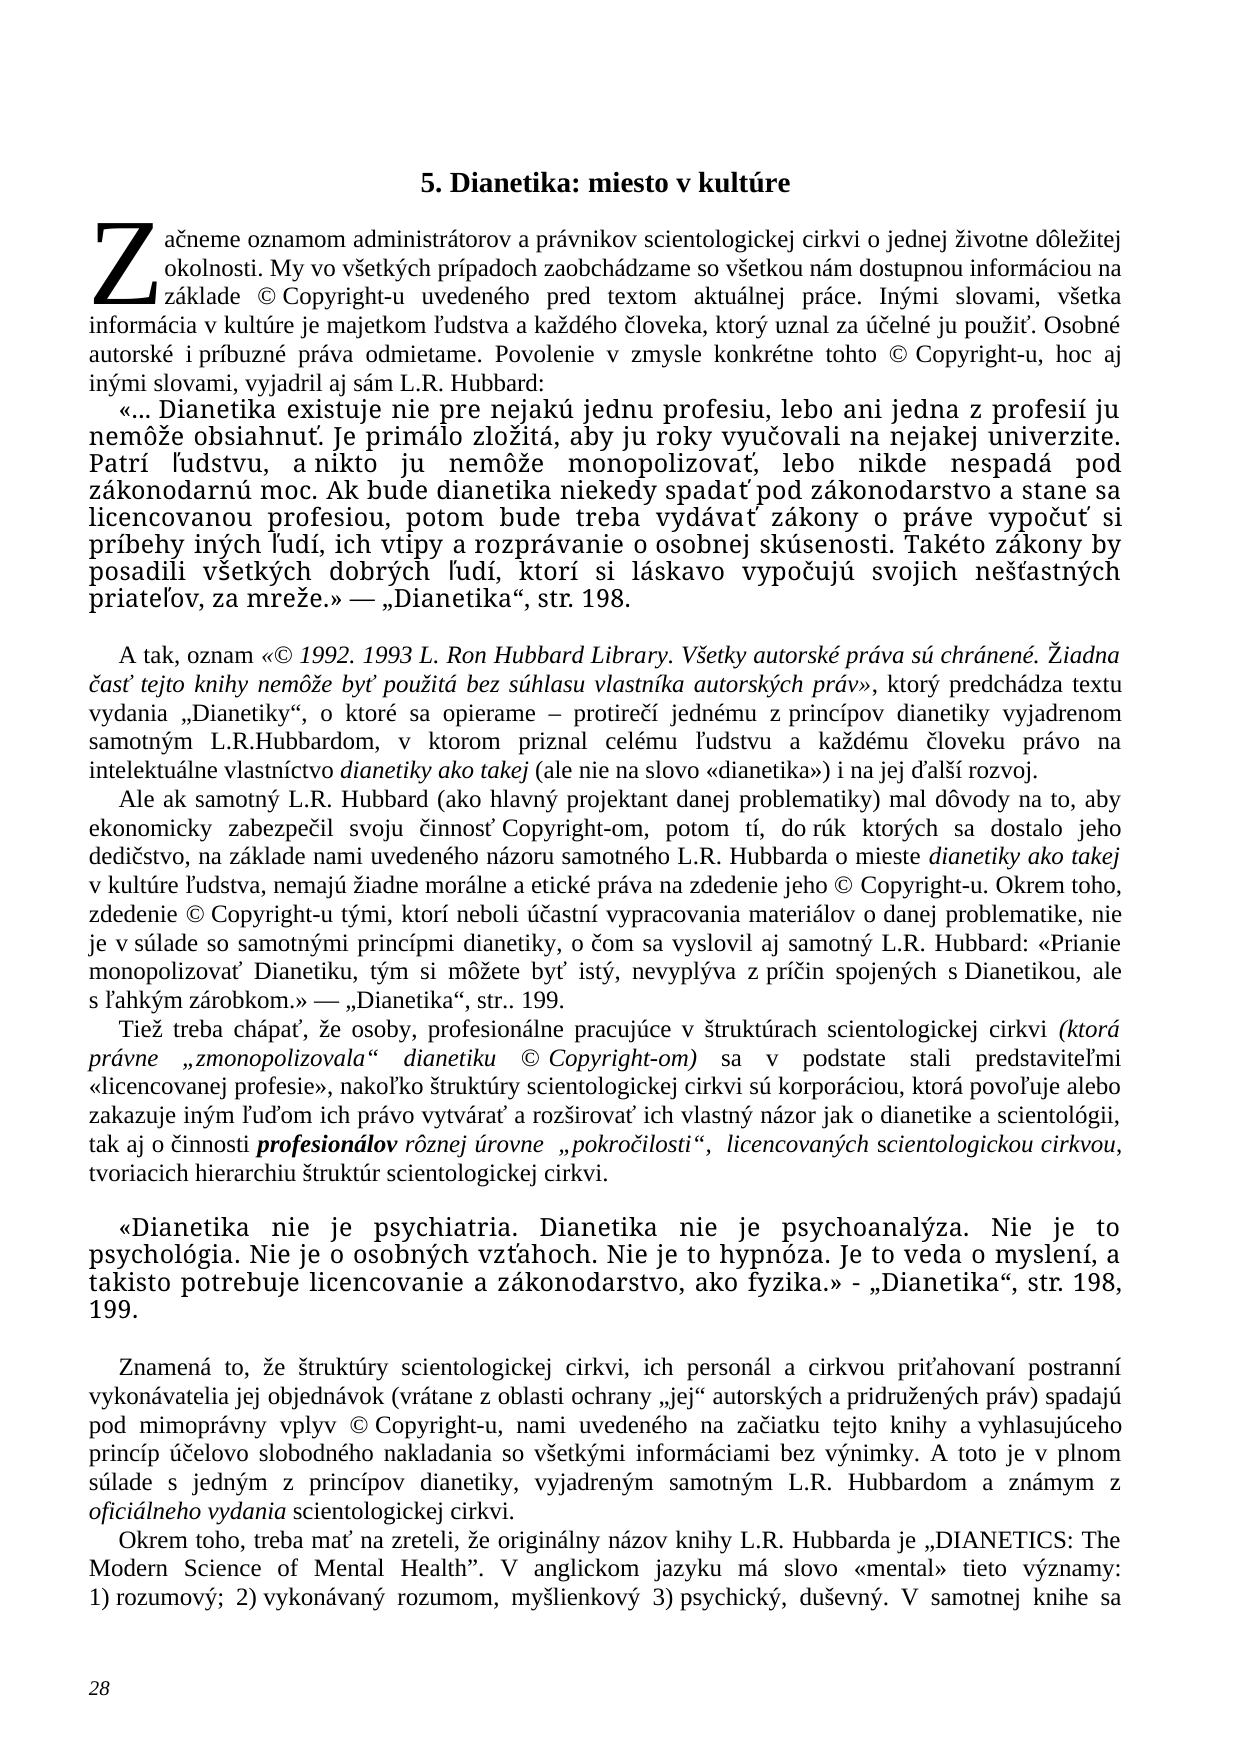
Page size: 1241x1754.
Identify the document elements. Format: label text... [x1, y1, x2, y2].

text A tak, oznam «© 1992. 1993 L. Ron Hubbard Libra­ry. Všetky autorské práva sú chránené. Žiadna časť tejto knihy nemôže byť použitá bez súhlasu vlastníka autorských práv», ktorý predchádza textu vydania „Dianetiky“, o ktoré sa opierame – protirečí jednému z princípov dianetiky vyjadrenom samotným L.R.Hubbardom, v ktorom priznal celému ľudstvu a každému človeku právo na intelektuálne vlastníctvo dianetiky ako takej (ale nie na slovo «dianetika») i na jej ďalší rozvoj. [89, 640, 1122, 784]
text Znamená to, že štruktúry scientologickej cirkvi, ich personál a cirkvou priťahovaní postranní vykonávatelia jej objednávok (vrátane z oblasti ochrany „jej“ autorských a pridružených práv) spadajú pod mimoprávny vplyv © Copyright-u, nami uvedeného na začiatku tejto knihy a vyhlasujúceho princíp účelovo slobodného nakladania so všetkými informáciami bez výnimky. A toto je v plnom súlade s jedným z princípov dianetiky, vyjadreným samotným L.R. Hubbardom a známym z oficiálneho vydania scientologickej cirkvi. [89, 1352, 1122, 1525]
text Začneme oznamom administrátorov a právnikov scientologickej cirkvi o jednej životne dôležitej okolnosti. My vo všetkých prípadoch zaobchádzame so všetkou nám dostupnou informáciou na základe © Copyright-u uvedeného pred textom aktuálnej práce. Inými slovami, všetka informácia v kultúre je majetkom ľudstva a každého človeka, ktorý uznal za účelné ju použiť. Osobné autorské i príbuzné práva odmietame. Povolenie v zmysle konkrétne tohto © Copy­right-u, hoc aj inými slovami, vyjadril aj sám L.R. Hubbard: [89, 224, 1122, 396]
text «Dianetika nie je psychiatria. Dianetika nie je psychoanalýza. Nie je to psychológia. Nie je o osobných vzťahoch. Nie je to hypnóza. Je to veda o myslení, a takisto potrebuje licencovanie a zákonodarstvo, ako fyzika.» - „Dianetika“, str. 198, 199. [89, 1215, 1122, 1323]
subtitle 5. Dianetika: miesto v kultúre [89, 165, 1122, 199]
text «... Dianetika existuje nie pre nejakú jednu profesiu, lebo ani jedna z profesií ju nemôže obsiahnuť. Je primálo zložitá, aby ju roky vyučovali na nejakej univerzite. Patrí ľudstvu, a nikto ju nemôže monopolizovať, lebo nikde nespadá pod zákonodarnú moc. Ak bude dianetika niekedy spadať pod zákonodarstvo a stane sa licencovanou profesiou, potom bude treba vydávať zákony o práve vypočuť si príbehy iných ľudí, ich vtipy a rozprávanie o osobnej skúsenosti. Takéto zákony by posadili všetkých dobrých ľudí, ktorí si láskavo vypočujú svojich nešťastných priateľov, za mreže.» — „Dianetika“, str. 198. [89, 396, 1122, 613]
text Tiež treba chápať, že osoby, profesionálne pracujúce v štruktúrach scientologickej cirkvi (ktorá právne „zmonopolizovala“ dianetiku © Copy­right-om) sa v podstate stali predstaviteľmi «licencovanej profesie», nakoľko štruktúry scientologickej cirkvi sú korporáciou, ktorá povoľuje alebo zakazuje iným ľuďom ich právo vytvárať a rozširovať ich vlastný názor jak o dianetike a scientológii, tak aj o činnosti profesionálov rôznej úrovne „pokročilosti“, licencovaných scientologickou cirkvou, tvoriacich hierarchiu štruktúr scientologickej cirkvi. [89, 1014, 1122, 1186]
text Ale ak samotný L.R. Hubbard (ako hlavný projektant danej problematiky) mal dôvody na to, aby ekonomicky zabezpečil svoju činnosť Copyright-om, potom tí, do rúk ktorých sa dostalo jeho dedičstvo, na základe nami uvedeného názoru samotného L.R. Hubbarda o mieste dianetiky ako takej v kultúre ľudstva, nemajú žiadne morálne a etické práva na zdedenie jeho © Copyright-u. Okrem toho, zdedenie © Copyright-u tými, ktorí neboli účastní vypracovania materiálov o danej problematike, nie je v súlade so samotnými princípmi dianetiky, o čom sa vyslovil aj samotný L.R. Hubbard: «Prianie monopolizovať Dianetiku, tým si môžete byť istý, nevyplýva z príčin spojených s Dianetikou, ale s ľahkým zárobkom.» — „Dianetika“, str.. 199. [89, 784, 1122, 1014]
text Okrem toho, treba mať na zreteli, že originálny názov knihy L.R. Hubbarda je „DIANETICS: The Modern Science of Mental Health”. V anglickom jazyku má slovo «mental» tieto významy: 1) rozumový; 2) vykonávaný rozumom, myšlienkový 3) psychický, duševný. V samotnej knihe sa [89, 1525, 1122, 1611]
